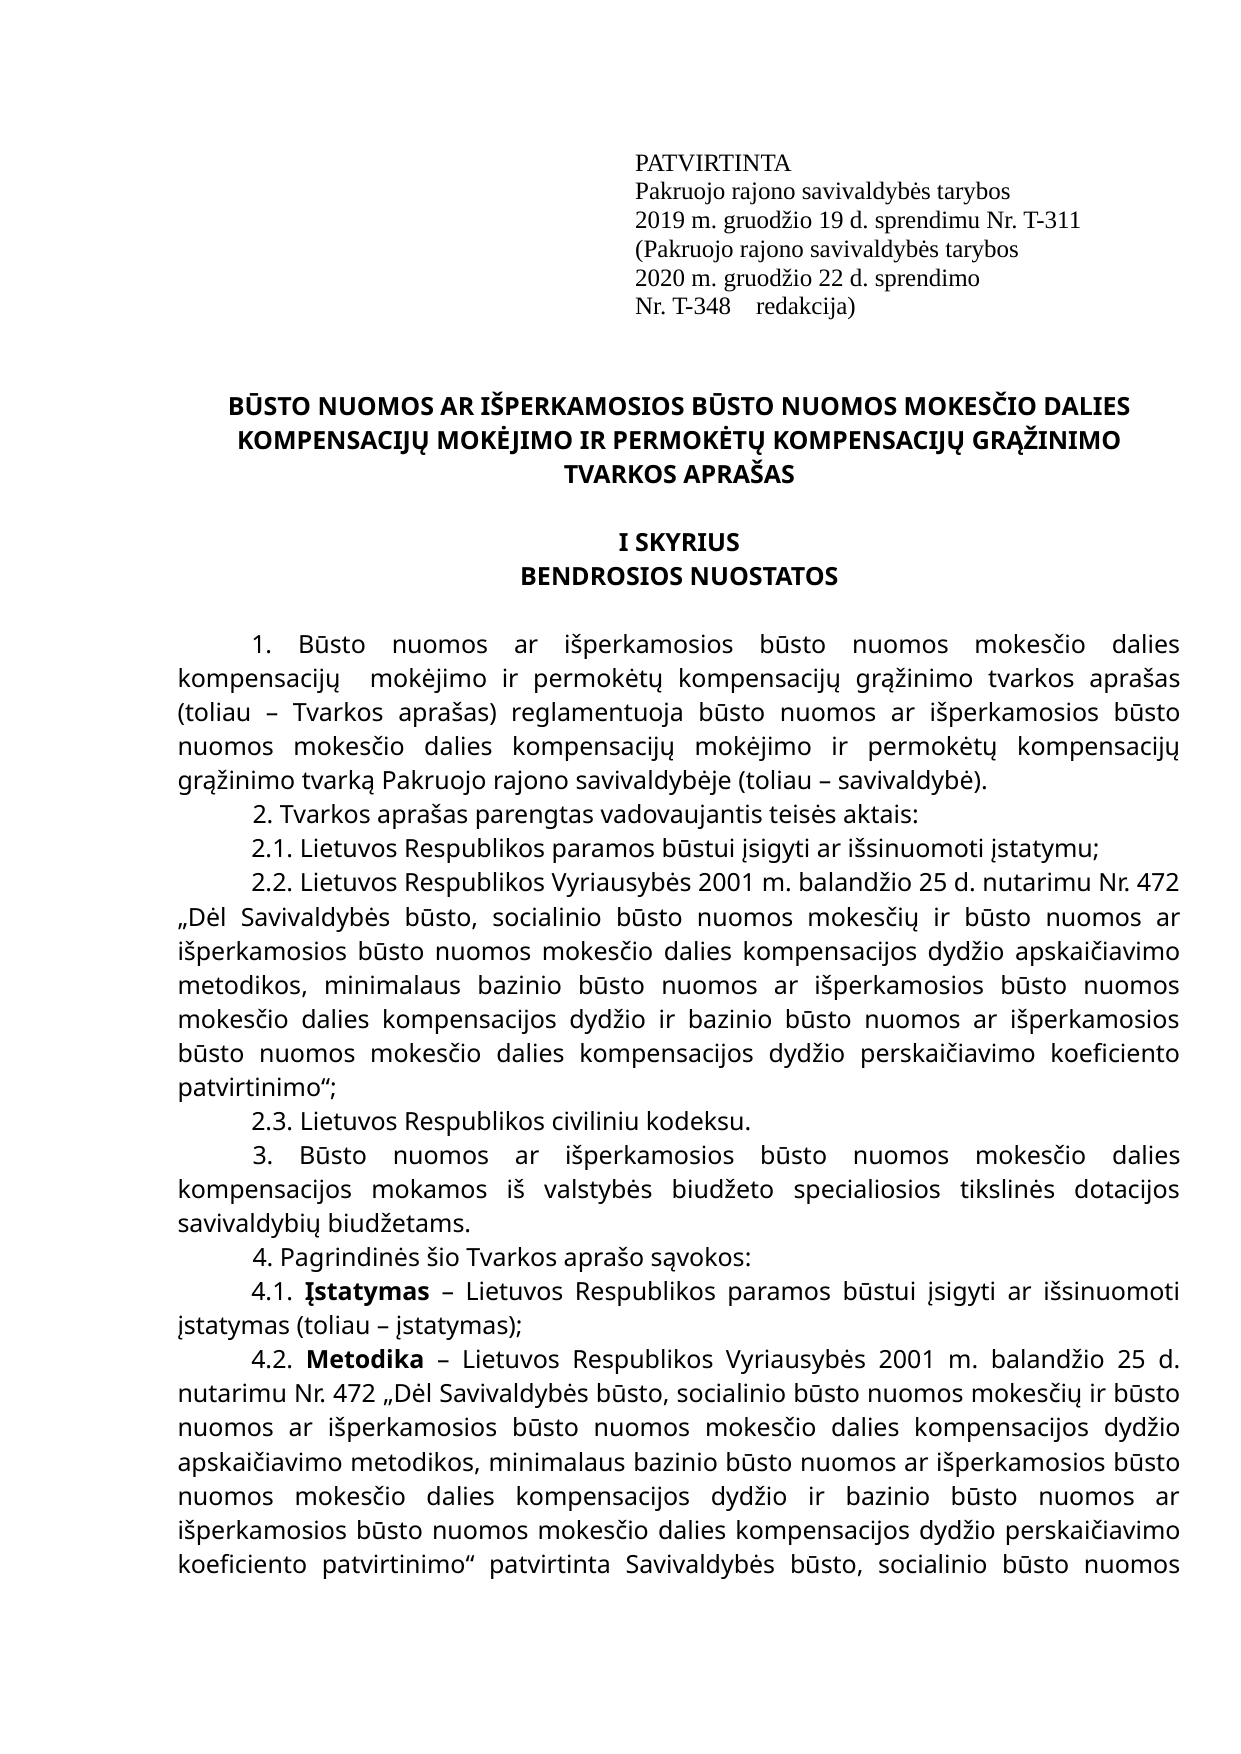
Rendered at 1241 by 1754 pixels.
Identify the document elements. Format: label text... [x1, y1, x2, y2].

text 2019 m. gruodžio 19 d. sprendimu Nr. T-311 [635, 205, 1181, 234]
text PATVIRTINTA [635, 148, 1211, 176]
text 2. Tvarkos aprašas parengtas vadovaujantis teisės aktais: [177, 797, 1181, 831]
text (Pakruojo rajono savivaldybės tarybos [635, 234, 1181, 263]
text I SKYRIUS [177, 524, 1181, 558]
text Pakruojo rajono savivaldybės tarybos [635, 176, 1181, 205]
text 2020 m. gruodžio 22 d. sprendimo [635, 263, 1181, 291]
text 4.1. Įstatymas – Lietuvos Respublikos paramos būstui įsigyti ar išsinuomoti įstatymas (toliau – įstatymas); [177, 1274, 1181, 1342]
text 4. Pagrindinės šio Tvarkos aprašo sąvokos: [177, 1240, 1181, 1274]
text BŪSTO NUOMOS AR IŠPERKAMOSIOS BŪSTO NUOMOS MOKESČIO DALIES KOMPENSACIJŲ MOKĖJIMO IR PERMOKĖTŲ KOMPENSACIJŲ GRĄŽINIMO TVARKOS APRAŠAS [177, 388, 1181, 490]
text 1. Būsto nuomos ar išperkamosios būsto nuomos mokesčio dalies kompensacijų mokėjimo ir permokėtų kompensacijų grąžinimo tvarkos aprašas (toliau – Tvarkos aprašas) reglamentuoja būsto nuomos ar išperkamosios būsto nuomos mokesčio dalies kompensacijų mokėjimo ir permokėtų kompensacijų grąžinimo tvarką Pakruojo rajono savivaldybėje (toliau – savivaldybė). [177, 627, 1181, 797]
text 4.2. Metodika – Lietuvos Respublikos Vyriausybės 2001 m. balandžio 25 d. nutarimu Nr. 472 „Dėl Savivaldybės būsto, socialinio būsto nuomos mokesčių ir būsto nuomos ar išperkamosios būsto nuomos mokesčio dalies kompensacijos dydžio apskaičiavimo metodikos, minimalaus bazinio būsto nuomos ar išperkamosios būsto nuomos mokesčio dalies kompensacijos dydžio ir bazinio būsto nuomos ar išperkamosios būsto nuomos mokesčio dalies kompensacijos dydžio perskaičiavimo koeficiento patvirtinimo“ patvirtinta Savivaldybės būsto, socialinio būsto nuomos [177, 1342, 1181, 1580]
text BENDROSIOS NUOSTATOS [177, 558, 1181, 593]
text Nr. T-348 redakcija) [635, 291, 1181, 320]
text 2.1. Lietuvos Respublikos paramos būstui įsigyti ar išsinuomoti įstatymu; [177, 831, 1181, 865]
text 2.2. Lietuvos Respublikos Vyriausybės 2001 m. balandžio 25 d. nutarimu Nr. 472 „Dėl Savivaldybės būsto, socialinio būsto nuomos mokesčių ir būsto nuomos ar išperkamosios būsto nuomos mokesčio dalies kompensacijos dydžio apskaičiavimo metodikos, minimalaus bazinio būsto nuomos ar išperkamosios būsto nuomos mokesčio dalies kompensacijos dydžio ir bazinio būsto nuomos ar išperkamosios būsto nuomos mokesčio dalies kompensacijos dydžio perskaičiavimo koeficiento patvirtinimo“; [177, 865, 1181, 1103]
text 3. Būsto nuomos ar išperkamosios būsto nuomos mokesčio dalies kompensacijos mokamos iš valstybės biudžeto specialiosios tikslinės dotacijos savivaldybių biudžetams. [177, 1138, 1181, 1240]
text 2.3. Lietuvos Respublikos civiliniu kodeksu. [177, 1103, 1181, 1138]
